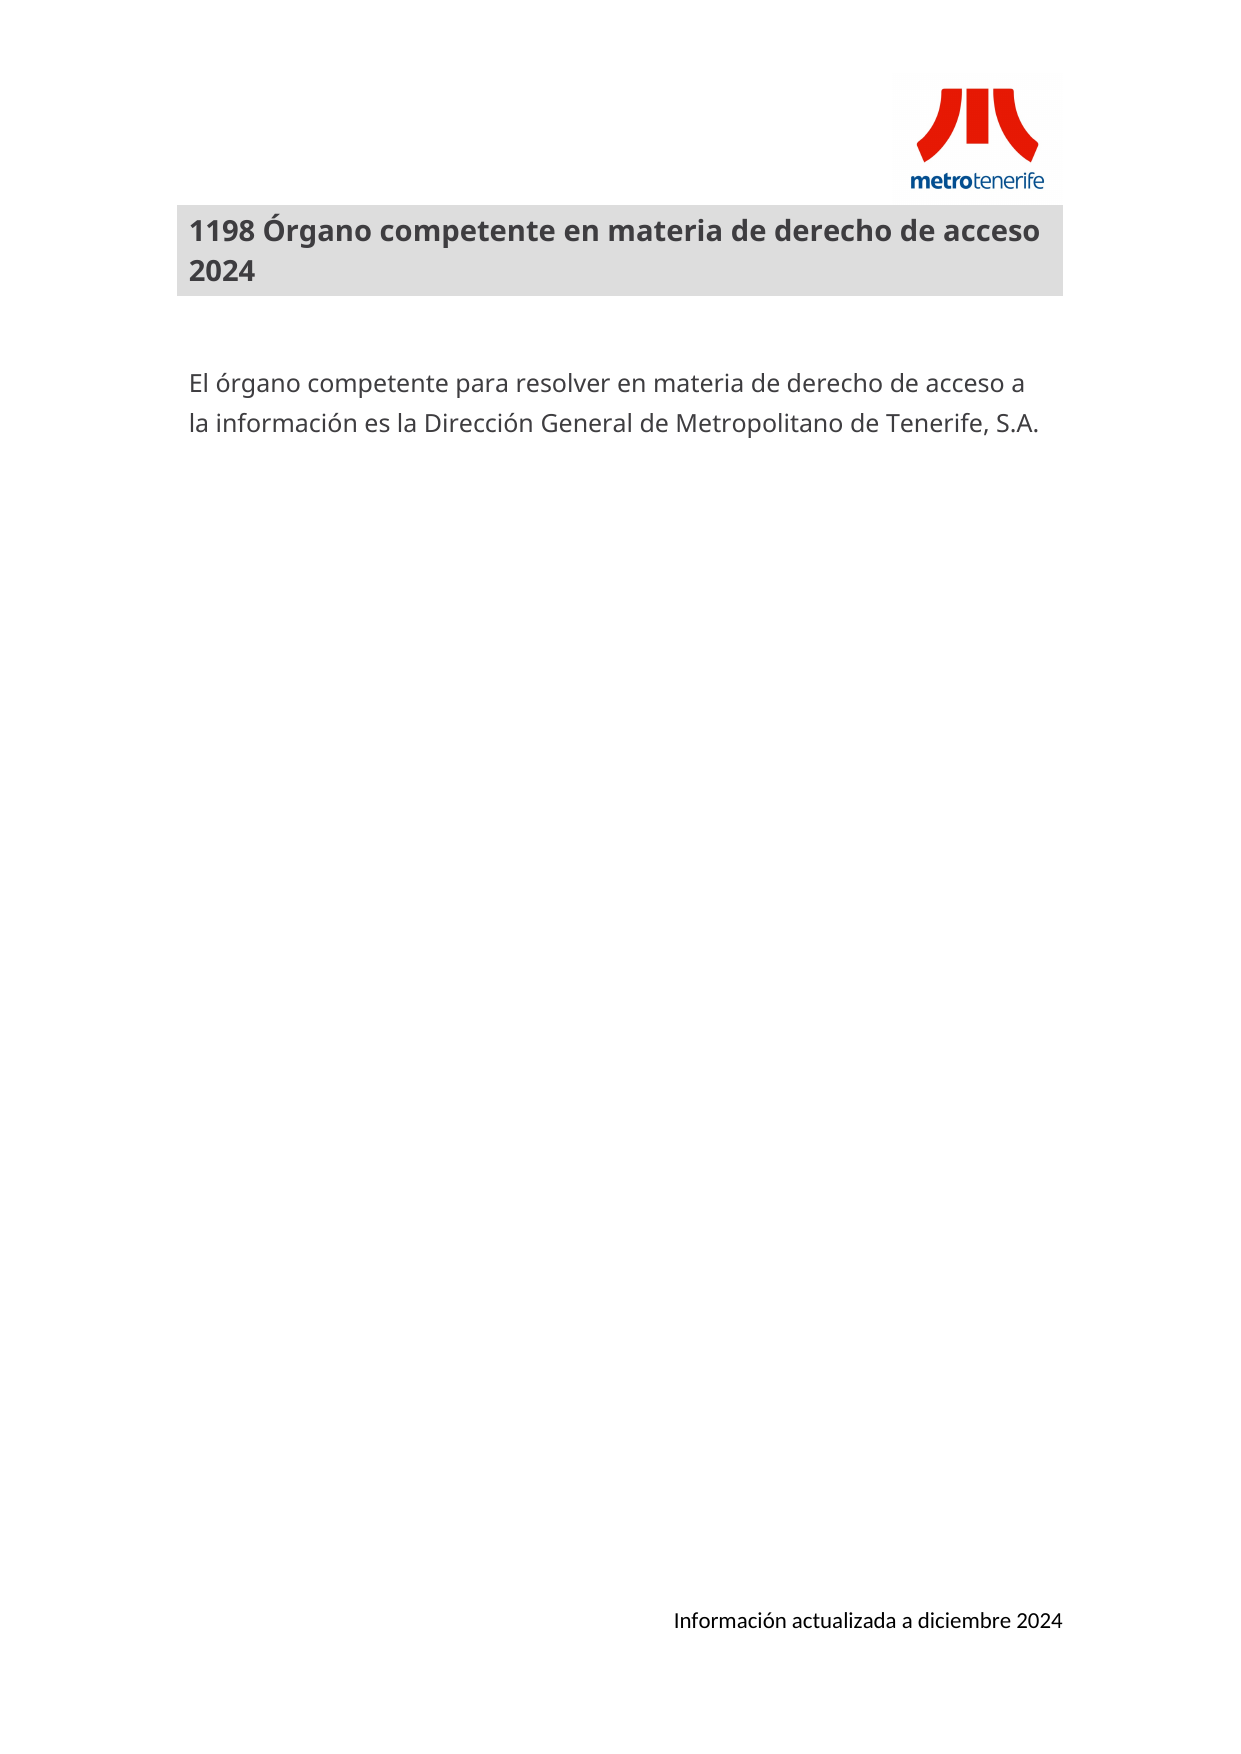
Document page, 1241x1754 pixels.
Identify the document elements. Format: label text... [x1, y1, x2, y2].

table_header 1198 Órgano competente en materia de derecho de acceso 2024 [177, 205, 1063, 296]
table_cell El órgano competente para resolver en materia de derecho de acceso a la información es la Dirección General de Metropolitano de Tenerife, S.A. [177, 296, 1063, 529]
